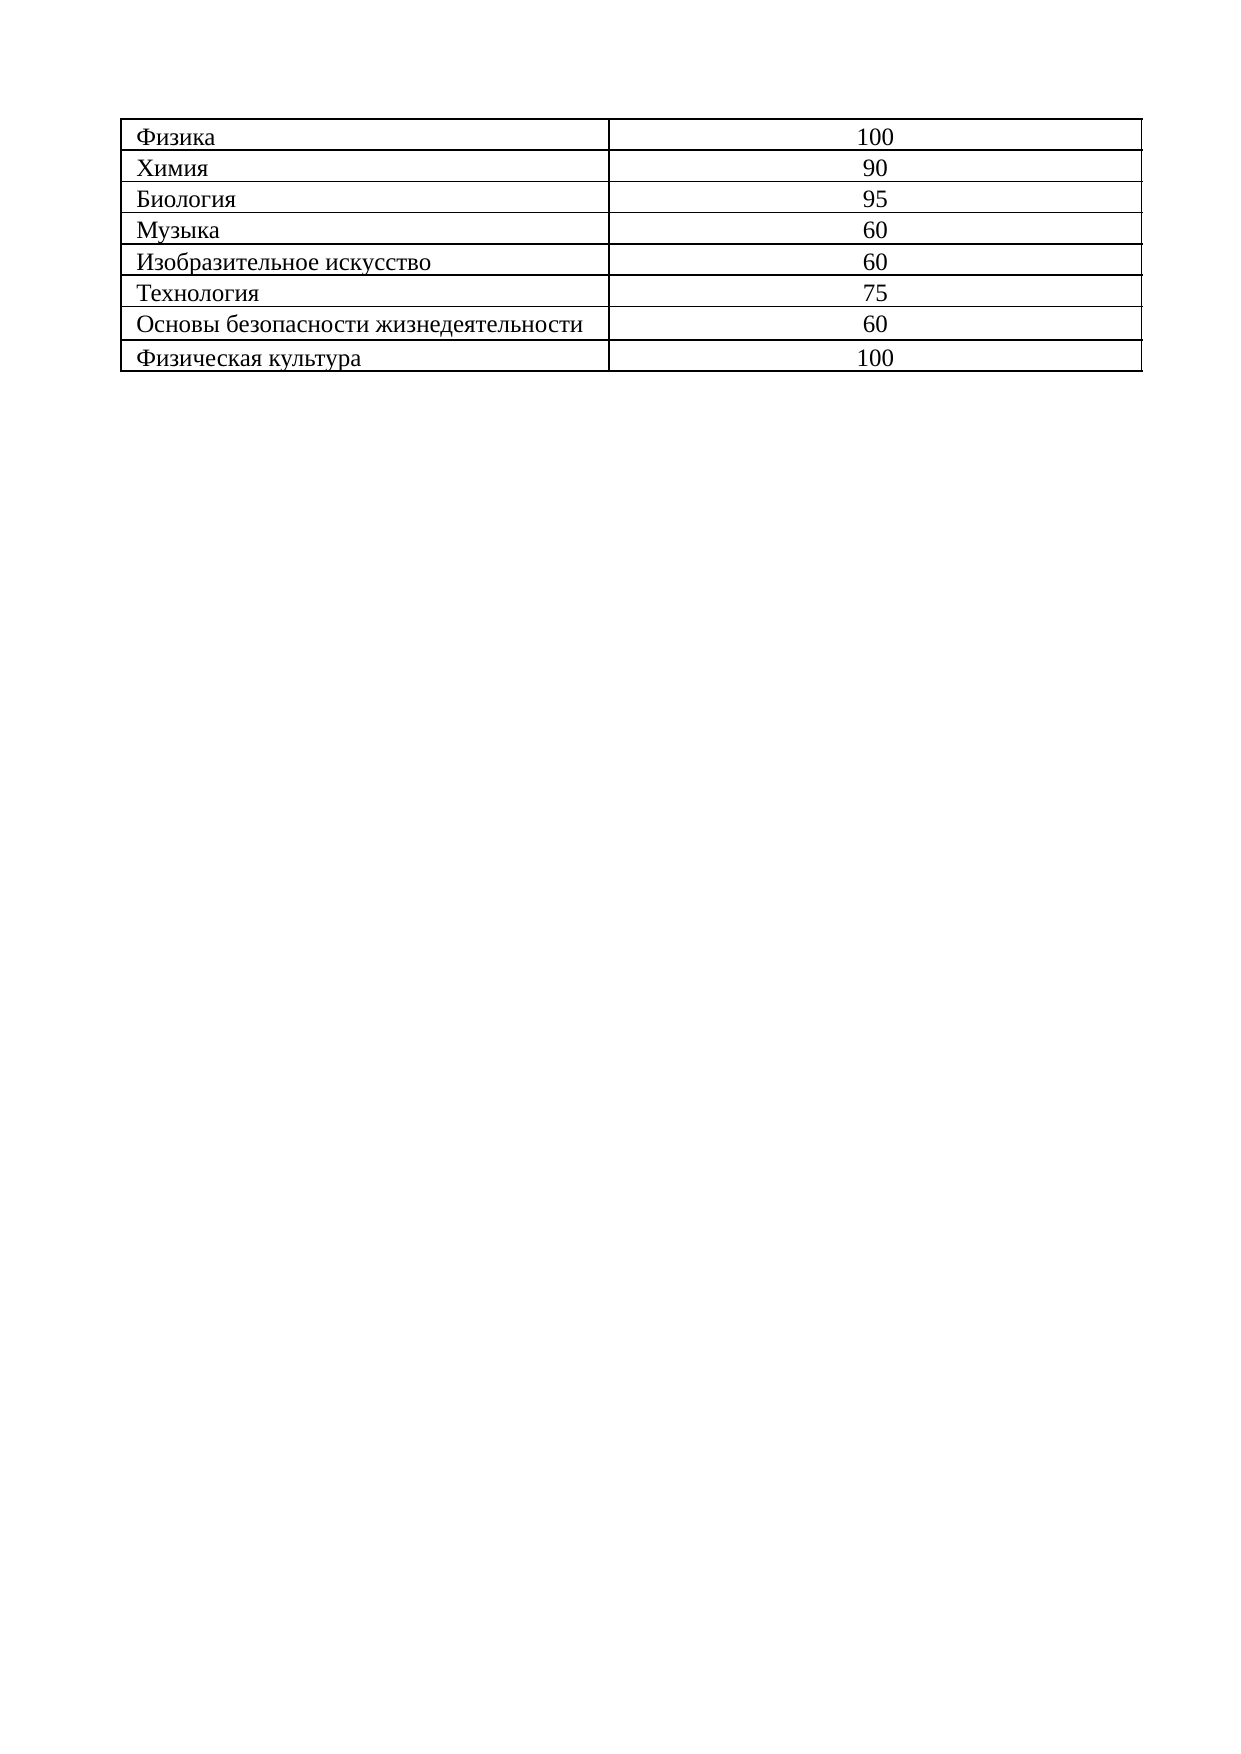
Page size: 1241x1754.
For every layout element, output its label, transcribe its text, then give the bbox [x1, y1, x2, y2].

table_cell 60 [610, 307, 1141, 339]
table_cell Физика [122, 120, 608, 149]
table_cell 60 [610, 213, 1141, 243]
table_cell 95 [610, 182, 1141, 212]
table_cell Биология [122, 182, 608, 212]
table_cell Технология [122, 276, 608, 306]
table_cell Основы безопасности жизнедеятельности [122, 307, 608, 339]
table_cell 75 83 62 [610, 276, 1141, 306]
table_cell Изобразительное искусство [122, 245, 608, 274]
table_cell 100 100 [610, 341, 1141, 370]
table_cell 60 53 [610, 245, 1141, 274]
table_cell Музыка [122, 213, 608, 243]
table_cell Химия [122, 151, 608, 181]
table_cell 100 [610, 120, 1141, 149]
table_cell Физическая культура [122, 341, 608, 370]
table_cell 90 [610, 151, 1141, 181]
